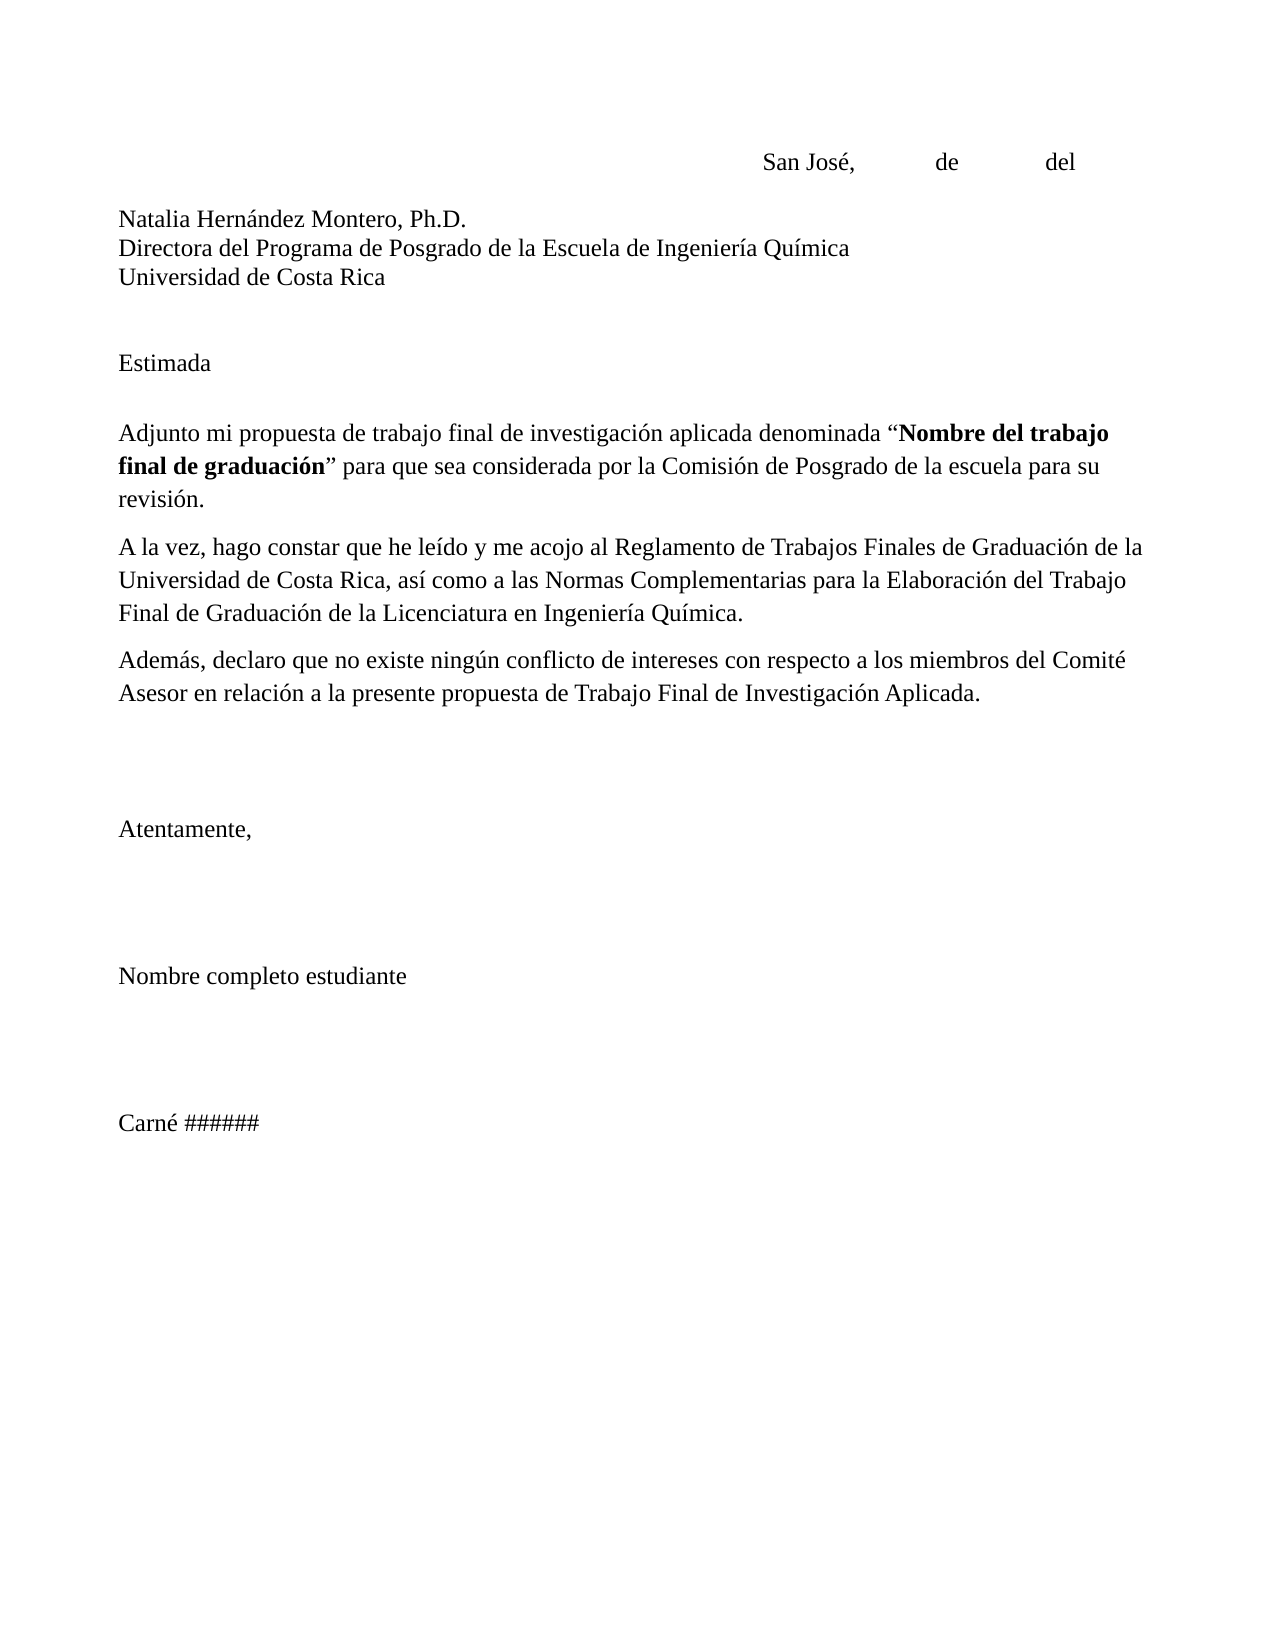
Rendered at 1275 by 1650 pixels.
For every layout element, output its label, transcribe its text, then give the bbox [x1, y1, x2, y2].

text Natalia Hernández Montero, Ph.D. [118, 204, 1157, 233]
text San José, <Día> de <Mes> del <Año> [118, 147, 1157, 176]
text A la vez, hago constar que he leído y me acojo al Reglamento de Trabajos Finales de Graduación de la Universidad de Costa Rica, así como a las Normas Complementarias para la Elaboración del Trabajo Final de Graduación de la Licenciatura en Ingeniería Química. [118, 532, 1157, 627]
text Universidad de Costa Rica [118, 262, 1157, 291]
text Adjunto mi propuesta de trabajo final de investigación aplicada denominada “Nombre del trabajo final de graduación” para que sea considerada por la Comisión de Posgrado de la escuela para su revisión. [118, 418, 1157, 513]
text Estimada [118, 348, 1157, 377]
text Carné ###### [118, 1108, 1157, 1136]
text Además, declaro que no existe ningún conflicto de intereses con respecto a los miembros del Comité Asesor en relación a la presente propuesta de Trabajo Final de Investigación Aplicada. [118, 646, 1157, 707]
text Nombre completo estudiante [118, 961, 1157, 989]
text Atentamente, [118, 814, 1157, 843]
text Directora del Programa de Posgrado de la Escuela de Ingeniería Química [118, 233, 1157, 262]
